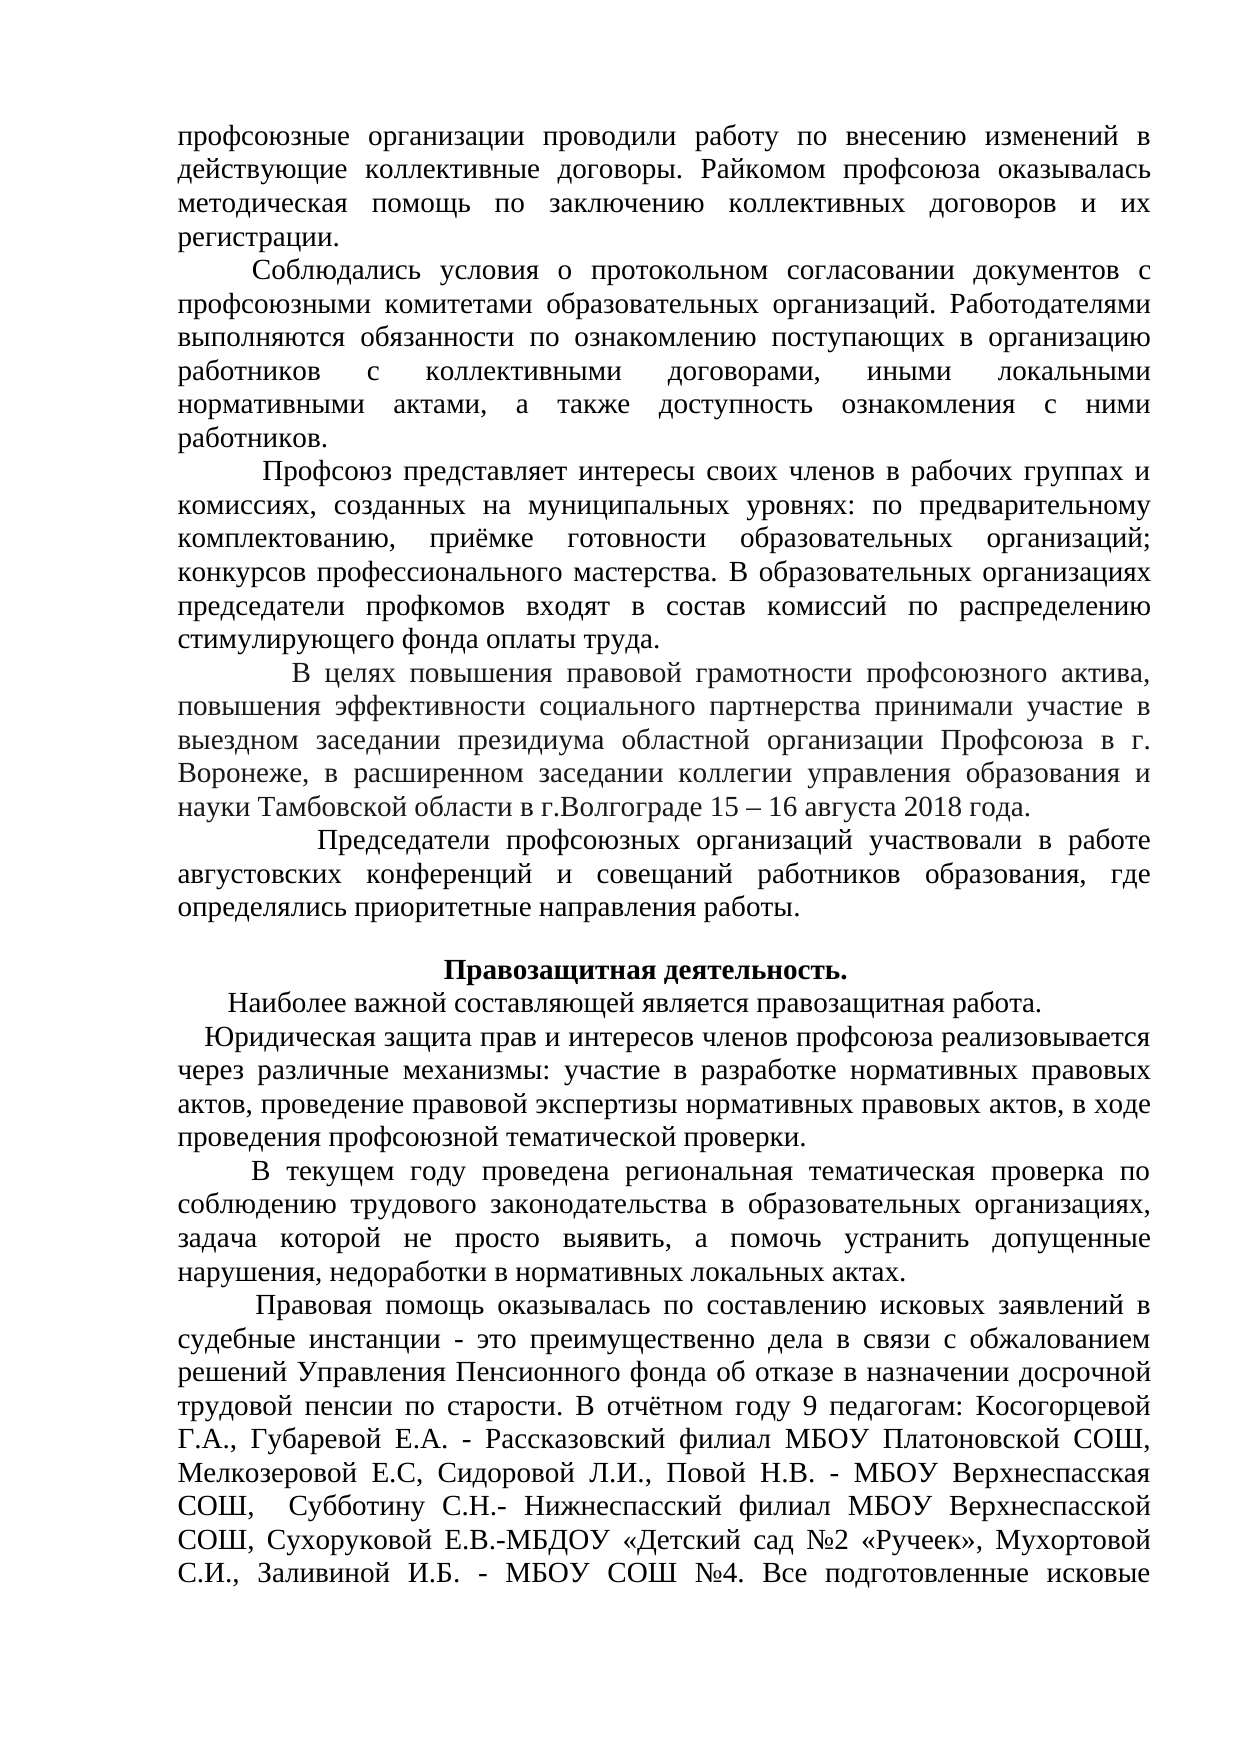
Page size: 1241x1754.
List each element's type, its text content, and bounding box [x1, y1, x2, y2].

text Председатели профсоюзных организаций участвовали в работе августовских конференций и совещаний работников образования, где определялись приоритетные направления работы. [140, 822, 1152, 923]
text В целях повышения правовой грамотности профсоюзного актива, повышения эффективности социального партнерства принимали участие в выездном заседании президиума областной организации Профсоюза в г. Воронеже, в расширенном заседании коллегии управления образования и науки Тамбовской области в г.Волгограде 15 – 16 августа 2018 года. [140, 655, 1152, 822]
text профсоюзные организации проводили работу по внесению изменений в действующие коллективные договоры. Райкомом профсоюза оказывалась методическая помощь по заключению коллективных договоров и их регистрации. [177, 118, 1152, 252]
text Наиболее важной составляющей является правозащитная работа. [140, 985, 1152, 1019]
text Юридическая защита прав и интересов членов профсоюза реализовывается через различные механизмы: участие в разработке нормативных правовых актов, проведение правовой экспертизы нормативных правовых актов, в ходе проведения профсоюзной тематической проверки. [177, 1019, 1152, 1153]
text Соблюдались условия о протокольном согласовании документов с профсоюзными комитетами образовательных организаций. Работодателями выполняются обязанности по ознакомлению поступающих в организацию работников с коллективными договорами, иными локальными нормативными актами, а также доступность ознакомления с ними работников. [177, 252, 1152, 453]
text В текущем году проведена региональная тематическая проверка по соблюдению трудового законодательства в образовательных организациях, задача которой не просто выявить, а помочь устранить допущенные нарушения, недоработки в нормативных локальных актах. [177, 1153, 1152, 1287]
text Правовая помощь оказывалась по составлению исковых заявлений в судебные инстанции - это преимущественно дела в связи с обжалованием решений Управления Пенсионного фонда об отказе в назначении досрочной трудовой пенсии по старости. В отчётном году 9 педагогам: Косогорцевой Г.А., Губаревой Е.А. - Рассказовский филиал МБОУ Платоновской СОШ, Мелкозеровой Е.С, Сидоровой Л.И., Повой Н.В. - МБОУ Верхнеспасская СОШ, Субботину С.Н.- Нижнеспасский филиал МБОУ Верхнеспасской СОШ, Сухоруковой Е.В.-МБДОУ «Детский сад №2 «Ручеек», Мухортовой С.И., Заливиной И.Б. - МБОУ СОШ №4. Все подготовленные исковые [177, 1287, 1152, 1589]
text Профсоюз представляет интересы своих членов в рабочих группах и комиссиях, созданных на муниципальных уровнях: по предварительному комплектованию, приёмке готовности образовательных организаций; конкурсов профессионального мастерства. В образовательных организациях председатели профкомов входят в состав комиссий по распределению стимулирующего фонда оплаты труда. [140, 453, 1152, 655]
text Правозащитная деятельность. [140, 952, 1152, 985]
